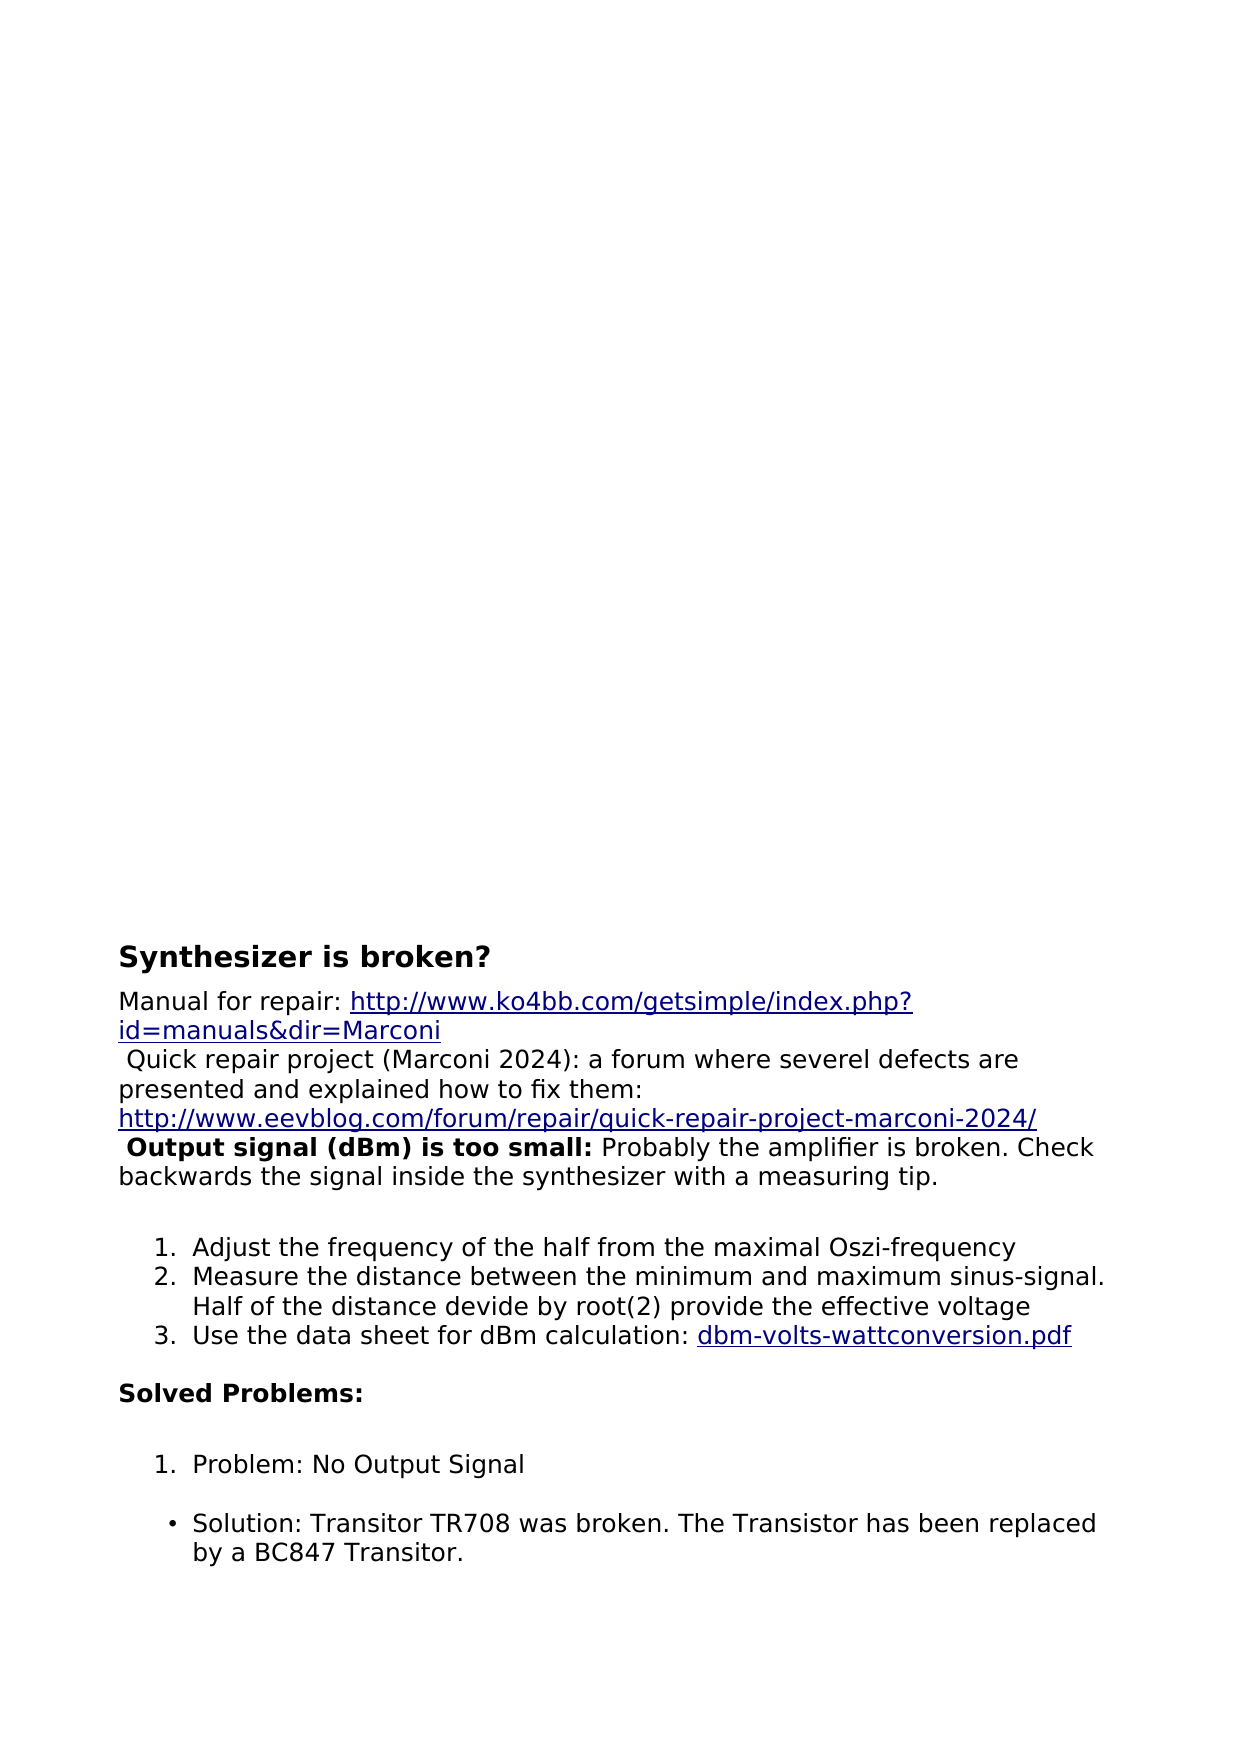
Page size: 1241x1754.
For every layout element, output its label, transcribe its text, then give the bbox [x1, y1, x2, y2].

list Solution: Transitor TR708 was broken. The Transistor has been replaced by a BC847 Transitor. [177, 1509, 1122, 1568]
text Manual for repair: http://www.ko4bb.com/getsimple/index.php?id=manuals&dir=Marconi Quick repair project (Marconi 2024): a forum where severel defects are presented and explained how to fix them: http://www.eevblog.com/forum/repair/quick-repair-project-marconi-2024/ Output signal (dBm) is too small: Probably the amplifier is broken. Check backwards the signal inside the synthesizer with a measuring tip. [118, 987, 1122, 1191]
list Measure the distance between the minimum and maximum sinus-signal. Half of the distance devide by root(2) provide the effective voltage [177, 1263, 1122, 1321]
subtitle Synthesizer is broken? [118, 941, 1122, 975]
text Solved Problems: [118, 1379, 1122, 1409]
list [177, 118, 1122, 886]
list Use the data sheet for dBm calculation: dbm-volts-wattconversion.pdf [177, 1321, 1122, 1350]
list Problem: No Output Signal [177, 1451, 1122, 1480]
list Adjust the frequency of the half from the maximal Oszi-frequency [177, 1233, 1122, 1263]
